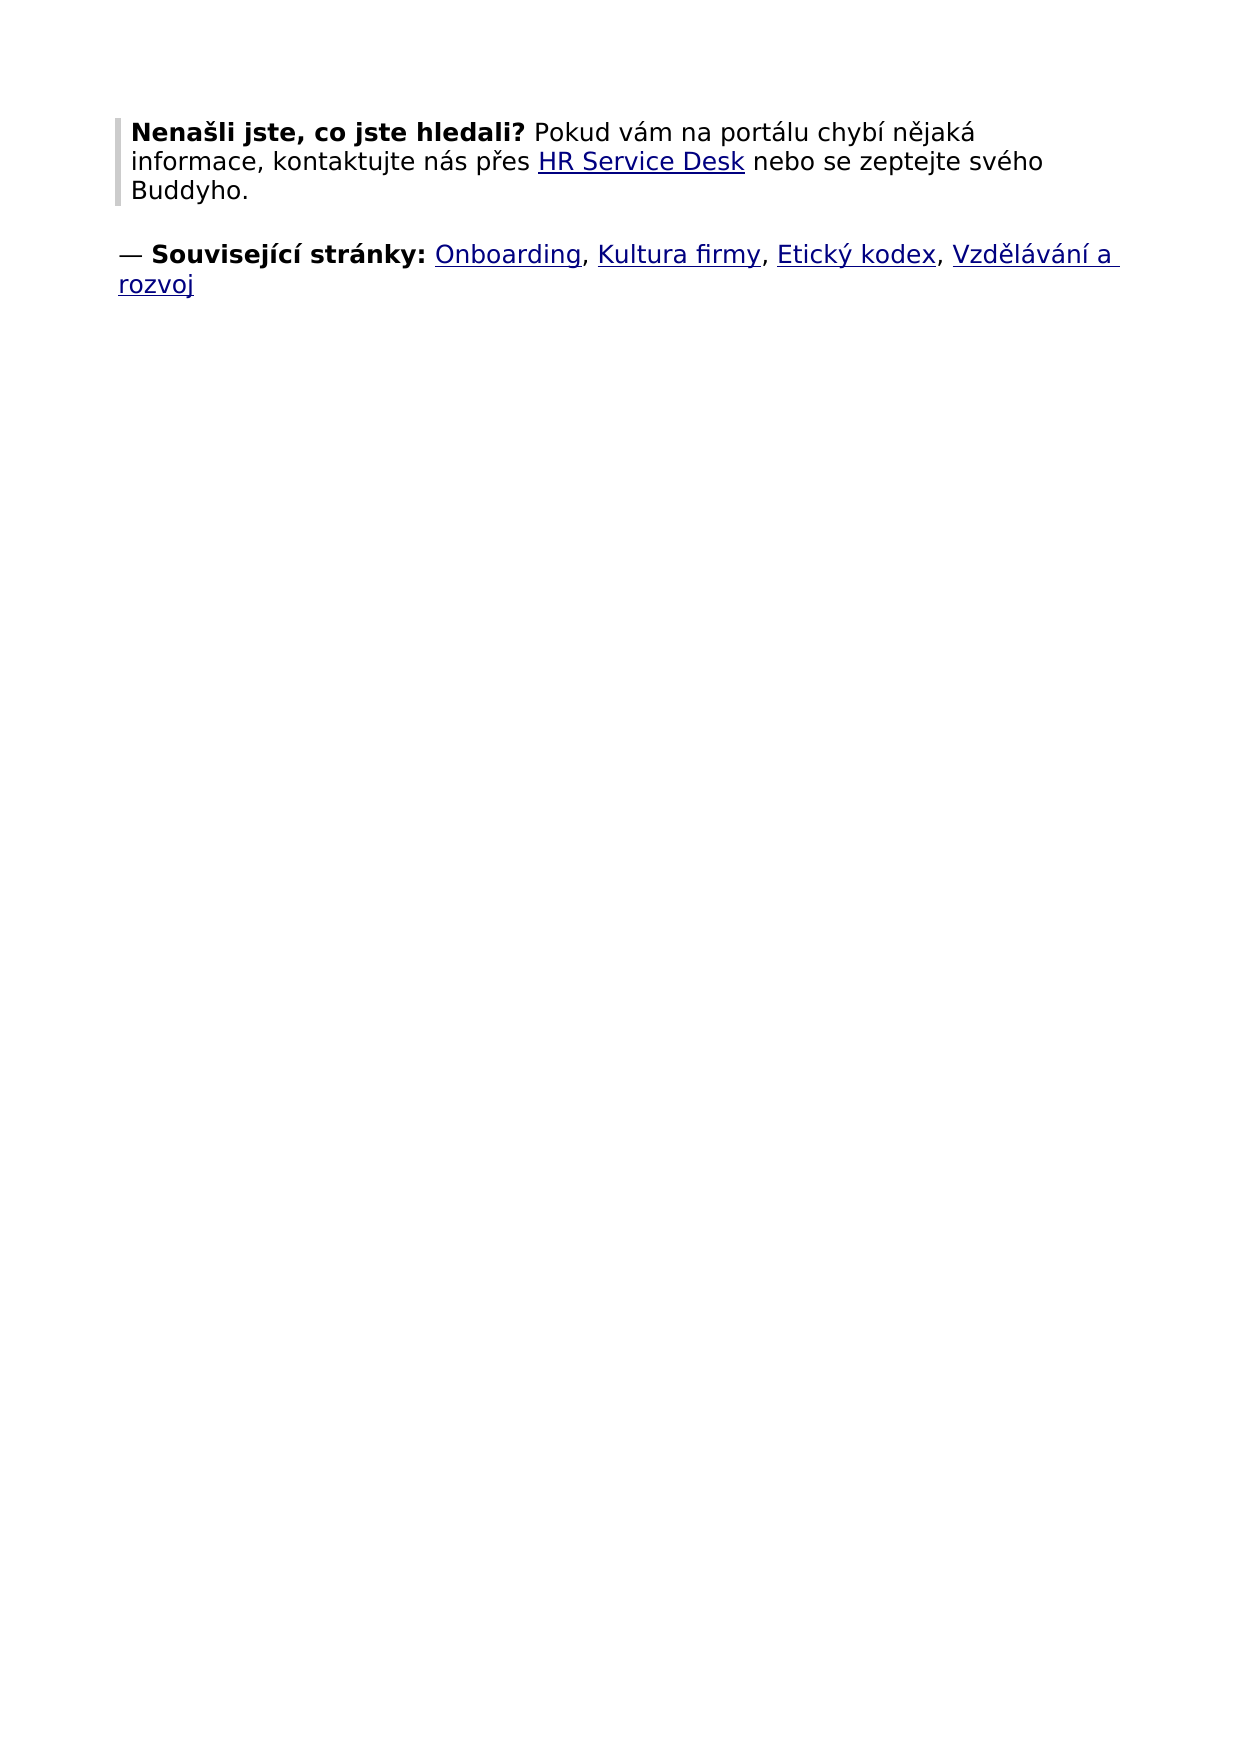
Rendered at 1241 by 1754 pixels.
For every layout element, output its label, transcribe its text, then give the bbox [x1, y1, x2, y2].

text — Související stránky: Onboarding, Kultura firmy, Etický kodex, Vzdělávání a rozvoj [118, 241, 1122, 299]
table_header Nenašli jste, co jste hledali? Pokud vám na portálu chybí nějaká informace, kontaktujte nás přes HR Service Desk nebo se zeptejte svého Buddyho. [121, 118, 1122, 206]
